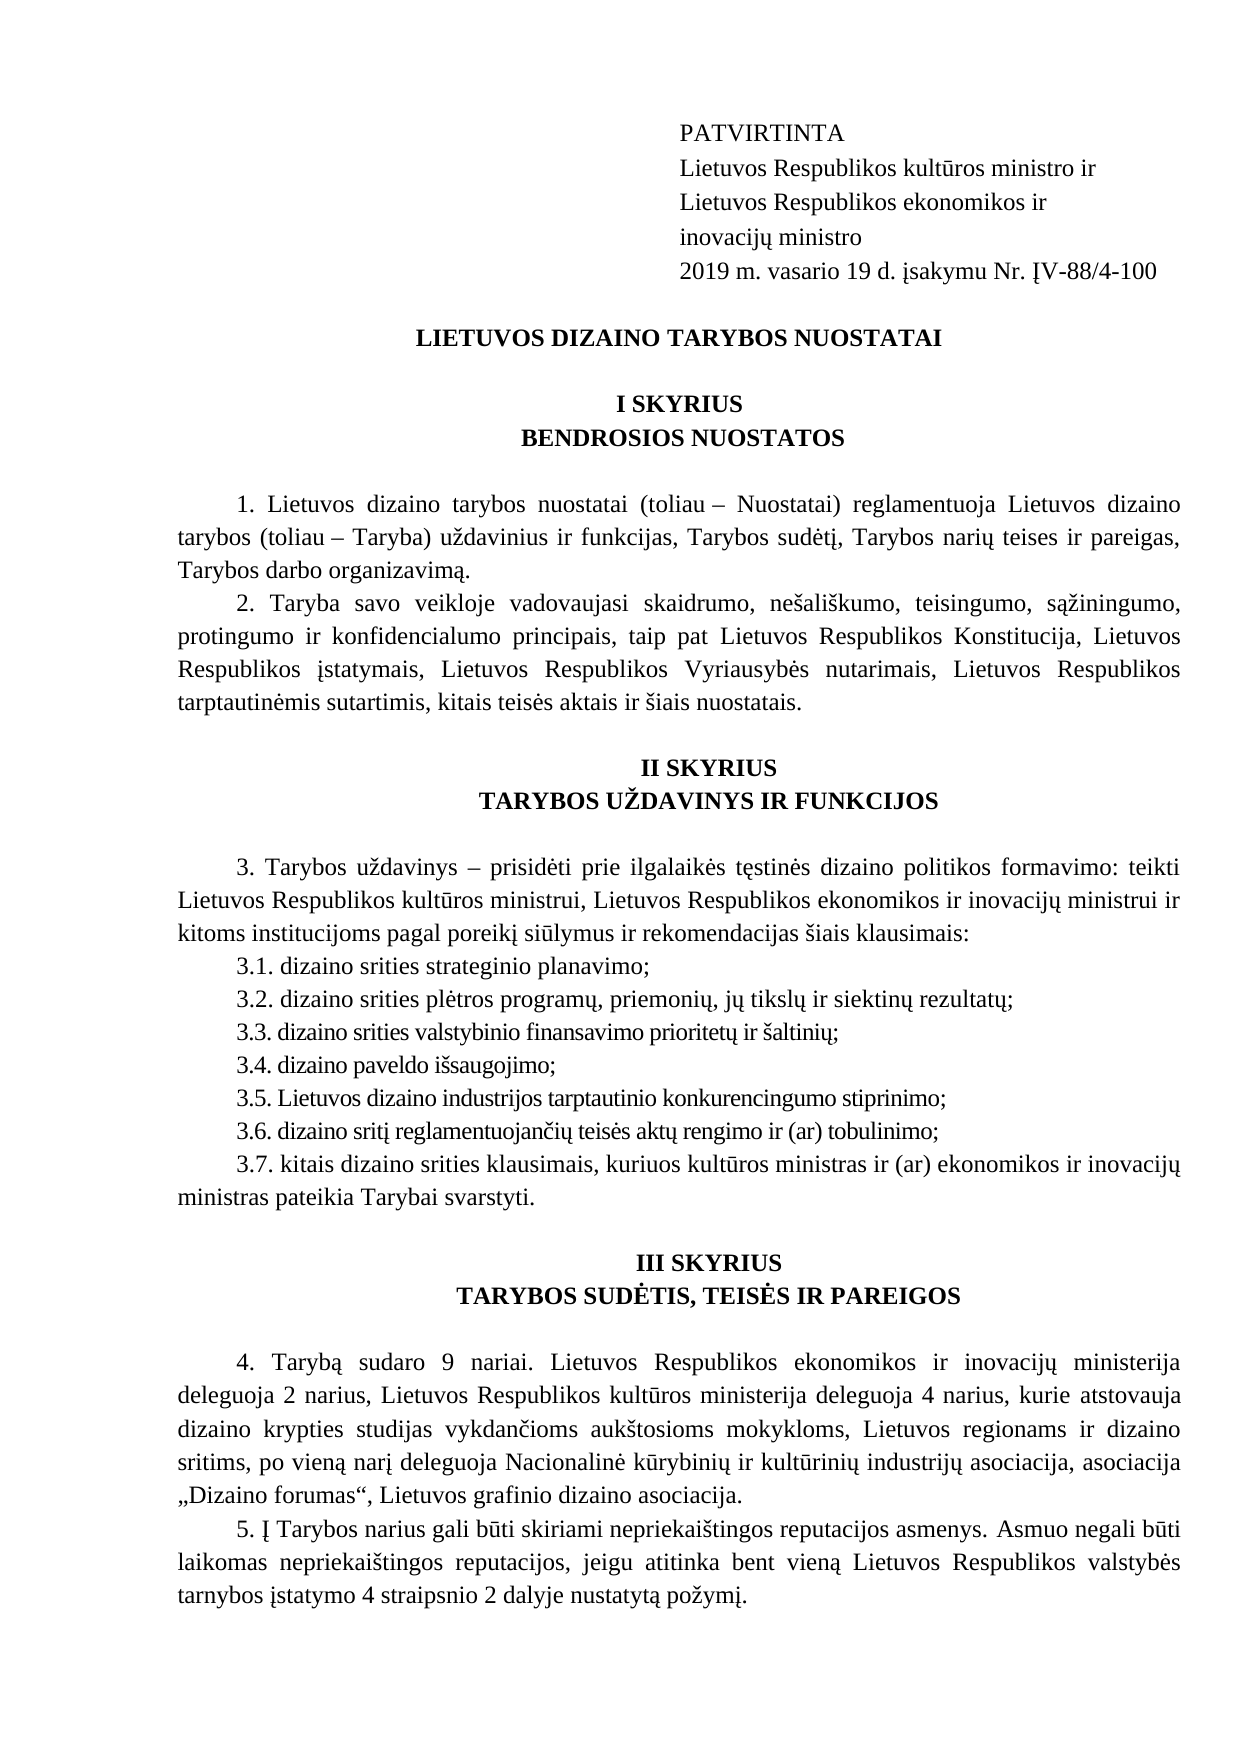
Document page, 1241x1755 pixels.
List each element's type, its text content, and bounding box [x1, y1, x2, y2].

text Lietuvos Respublikos ekonomikos ir [679, 187, 1181, 216]
text BENDROSIOS NUOSTATOS [177, 423, 1181, 451]
text 5. Į Tarybos narius gali būti skiriami nepriekaištingos reputacijos asmenys. Asmuo negali būti laikomas nepriekaištingos reputacijos, jeigu atitinka bent vieną Lietuvos Respublikos valstybės tarnybos įstatymo 4 straipsnio 2 dalyje nustatytą požymį. [177, 1514, 1181, 1609]
text 3.7. kitais dizaino srities klausimais, kuriuos kultūros ministras ir (ar) ekonomikos ir inovacijų ministras pateikia Tarybai svarstyti. [177, 1149, 1181, 1211]
text inovacijų ministro [679, 222, 1181, 250]
text 3.5. Lietuvos dizaino industrijos tarptautinio konkurencingumo stiprinimo; [177, 1083, 1181, 1112]
text 2. Taryba savo veikloje vadovaujasi skaidrumo, nešališkumo, teisingumo, sąžiningumo, protingumo ir konfidencialumo principais, taip pat Lietuvos Respublikos Konstitucija, Lietuvos Respublikos įstatymais, Lietuvos Respublikos Vyriausybės nutarimais, Lietuvos Respublikos tarptautinėmis sutartimis, kitais teisės aktais ir šiais nuostatais. [177, 588, 1181, 716]
text 4. Tarybą sudaro 9 nariai. Lietuvos Respublikos ekonomikos ir inovacijų ministerija deleguoja 2 narius, Lietuvos Respublikos kultūros ministerija deleguoja 4 narius, kurie atstovauja dizaino krypties studijas vykdančioms aukštosioms mokykloms, Lietuvos regionams ir dizaino sritims, po vieną narį deleguoja Nacionalinė kūrybinių ir kultūrinių industrijų asociacija, asociacija „Dizaino forumas“, Lietuvos grafinio dizaino asociacija. [177, 1347, 1181, 1509]
text 2019 m. vasario 19 d. įsakymu Nr. ĮV-88/4-100 [679, 256, 1181, 285]
text II skyrius [177, 753, 1181, 782]
text 3.3. dizaino srities valstybinio finansavimo prioritetų ir šaltinių; [177, 1017, 1181, 1046]
text 3.4. dizaino paveldo išsaugojimo; [177, 1050, 1181, 1079]
text PATVIRTINTA [679, 118, 1181, 147]
text 3.6. dizaino sritį reglamentuojančių teisės aktų rengimo ir (ar) tobulinimo; [177, 1116, 1181, 1145]
text TARYBOS SUDĖTIS, TEISĖS IR PAREIGOS [177, 1281, 1181, 1310]
text 3.1. dizaino srities strateginio planavimo; [177, 951, 1181, 980]
text 3.2. dizaino srities plėtros programų, priemonių, jų tikslų ir siektinų rezultatų; [177, 984, 1181, 1013]
text TARYBOS UŽDAVINys IR FUNKCIJOS [177, 786, 1181, 814]
text I skyrius [177, 389, 1181, 418]
text LIETUVOS dizaino TARYBOS NUOSTATAI [177, 323, 1181, 352]
text Lietuvos Respublikos kultūros ministro ir [679, 153, 1181, 181]
text III skyrius [177, 1248, 1181, 1277]
text 1. Lietuvos dizaino tarybos nuostatai (toliau – Nuostatai) reglamentuoja Lietuvos dizaino tarybos (toliau – Taryba) uždavinius ir funkcijas, Tarybos sudėtį, Tarybos narių teises ir pareigas, Tarybos darbo organizavimą. [177, 489, 1181, 583]
text 3. Tarybos uždavinys – prisidėti prie ilgalaikės tęstinės dizaino politikos formavimo: teikti Lietuvos Respublikos kultūros ministrui, Lietuvos Respublikos ekonomikos ir inovacijų ministrui ir kitoms institucijoms pagal poreikį siūlymus ir rekomendacijas šiais klausimais: [177, 852, 1181, 947]
